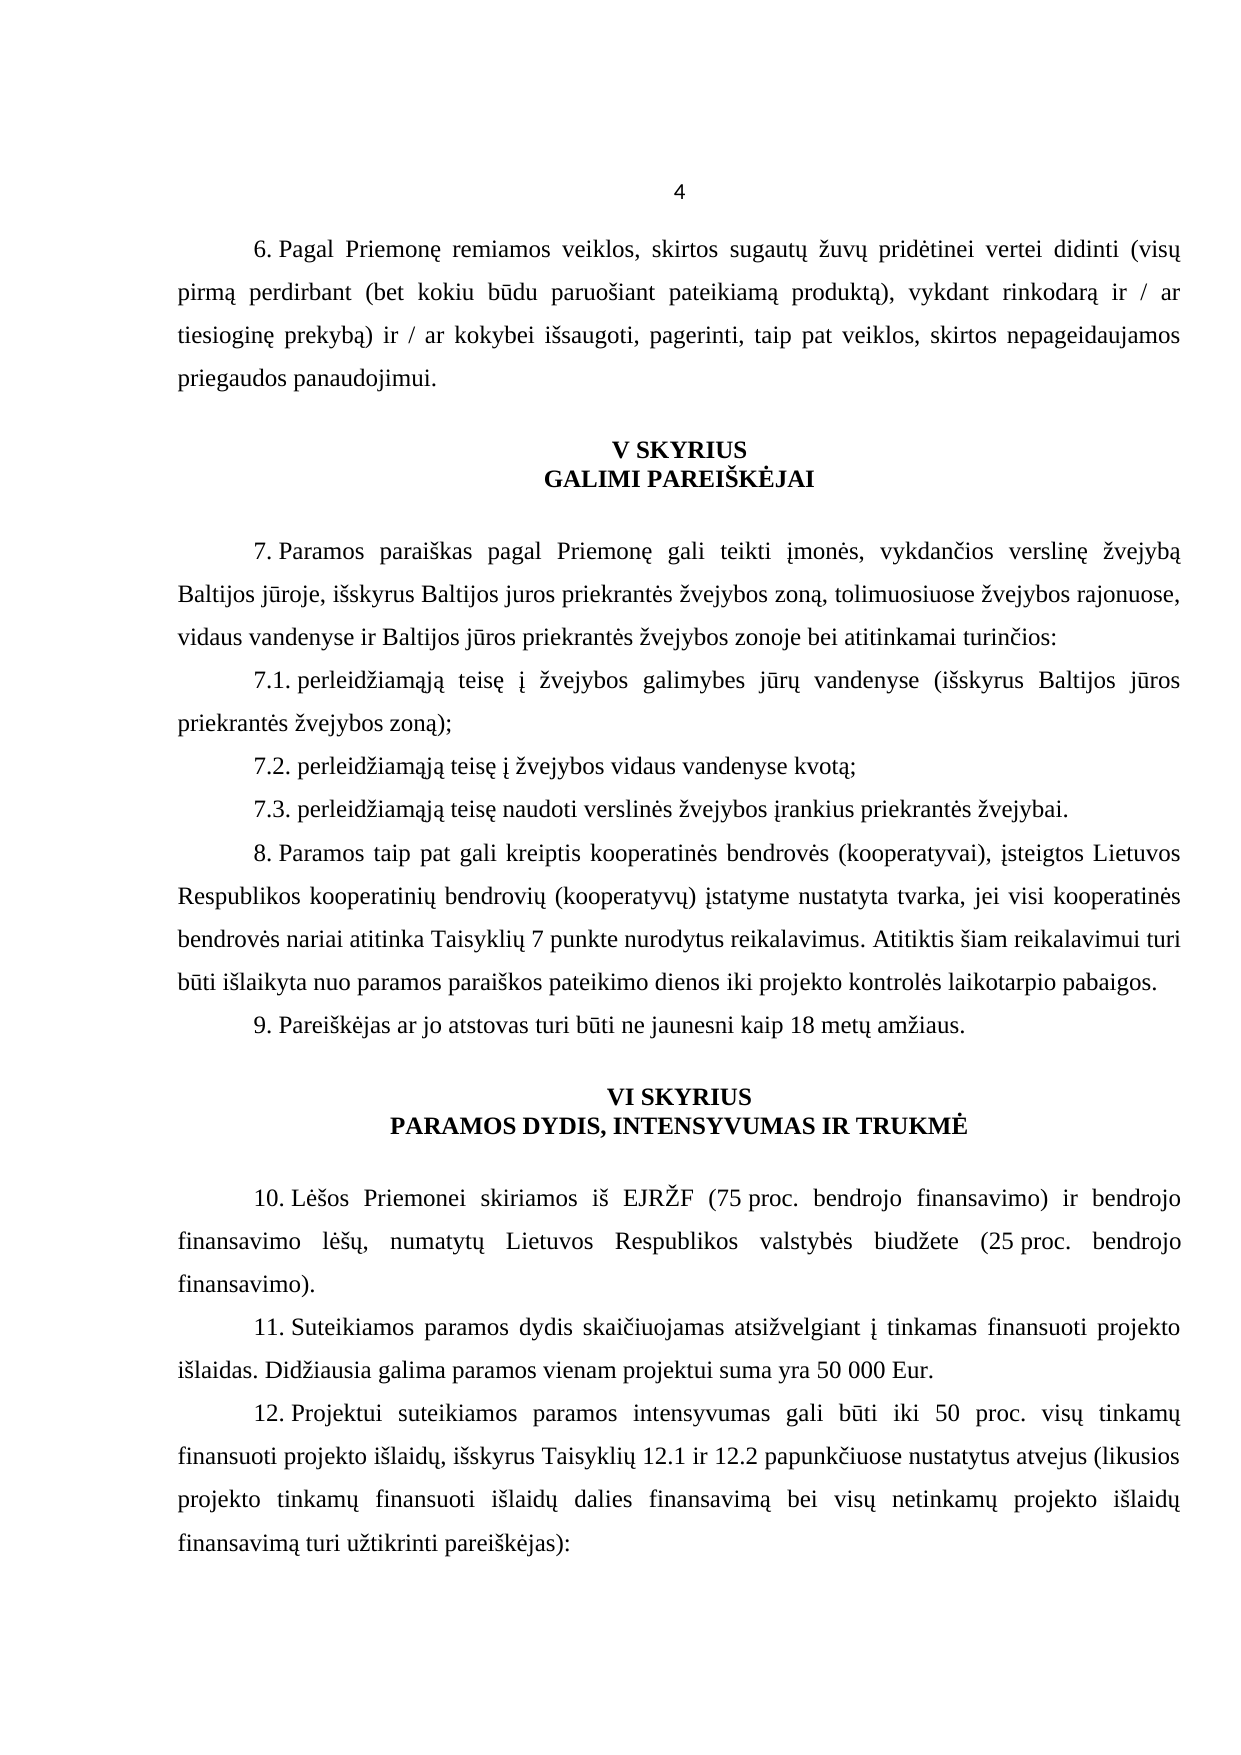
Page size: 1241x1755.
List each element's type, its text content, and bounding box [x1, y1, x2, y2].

text 9. Pareiškėjas ar jo atstovas turi būti ne jaunesni kaip 18 metų amžiaus. [177, 1010, 1181, 1039]
text 7.3. perleidžiamąją teisę naudoti verslinės žvejybos įrankius priekrantės žvejybai. [177, 794, 1181, 823]
text 7.1. perleidžiamąją teisę į žvejybos galimybes jūrų vandenyse (išskyrus Baltijos jūros priekrantės žvejybos zoną); [177, 665, 1181, 737]
text V SKYRIUS [177, 435, 1181, 464]
text GALIMI PAREIŠKĖJAI [177, 464, 1181, 493]
text VI SKYRIUS [177, 1082, 1181, 1111]
text 11. Suteikiamos paramos dydis skaičiuojamas atsižvelgiant į tinkamas finansuoti projekto išlaidas. Didžiausia galima paramos vienam projektui suma yra 50 000 Eur. [177, 1312, 1181, 1384]
text 6. Pagal Priemonę remiamos veiklos, skirtos sugautų žuvų pridėtinei vertei didinti (visų pirmą perdirbant (bet kokiu būdu paruošiant pateikiamą produktą), vykdant rinkodarą ir / ar tiesioginę prekybą) ir / ar kokybei išsaugoti, pagerinti, taip pat veiklos, skirtos nepageidaujamos priegaudos panaudojimui. [177, 234, 1181, 392]
text 7. Paramos paraiškas pagal Priemonę gali teikti įmonės, vykdančios verslinę žvejybą Baltijos jūroje, išskyrus Baltijos juros priekrantės žvejybos zoną, tolimuosiuose žvejybos rajonuose, vidaus vandenyse ir Baltijos jūros priekrantės žvejybos zonoje bei atitinkamai turinčios: [177, 536, 1181, 651]
text 10. Lėšos Priemonei skiriamos iš EJRŽF (75 proc. bendrojo finansavimo) ir bendrojo finansavimo lėšų, numatytų Lietuvos Respublikos valstybės biudžete (25 proc. bendrojo finansavimo). [177, 1183, 1181, 1298]
text 8. Paramos taip pat gali kreiptis kooperatinės bendrovės (kooperatyvai), įsteigtos Lietuvos Respublikos kooperatinių bendrovių (kooperatyvų) įstatyme nustatyta tvarka, jei visi kooperatinės bendrovės nariai atitinka Taisyklių 7 punkte nurodytus reikalavimus. Atitiktis šiam reikalavimui turi būti išlaikyta nuo paramos paraiškos pateikimo dienos iki projekto kontrolės laikotarpio pabaigos. [177, 838, 1181, 996]
text 12. Projektui suteikiamos paramos intensyvumas gali būti iki 50 proc. visų tinkamų finansuoti projekto išlaidų, išskyrus Taisyklių 12.1 ir 12.2 papunkčiuose nustatytus atvejus (likusios projekto tinkamų finansuoti išlaidų dalies finansavimą bei visų netinkamų projekto išlaidų finansavimą turi užtikrinti pareiškėjas): [177, 1398, 1181, 1556]
text 7.2. perleidžiamąją teisę į žvejybos vidaus vandenyse kvotą; [177, 751, 1181, 780]
text PARAMOS DYDIS, INTENSYVUMAS IR TRUKMĖ [177, 1111, 1181, 1139]
